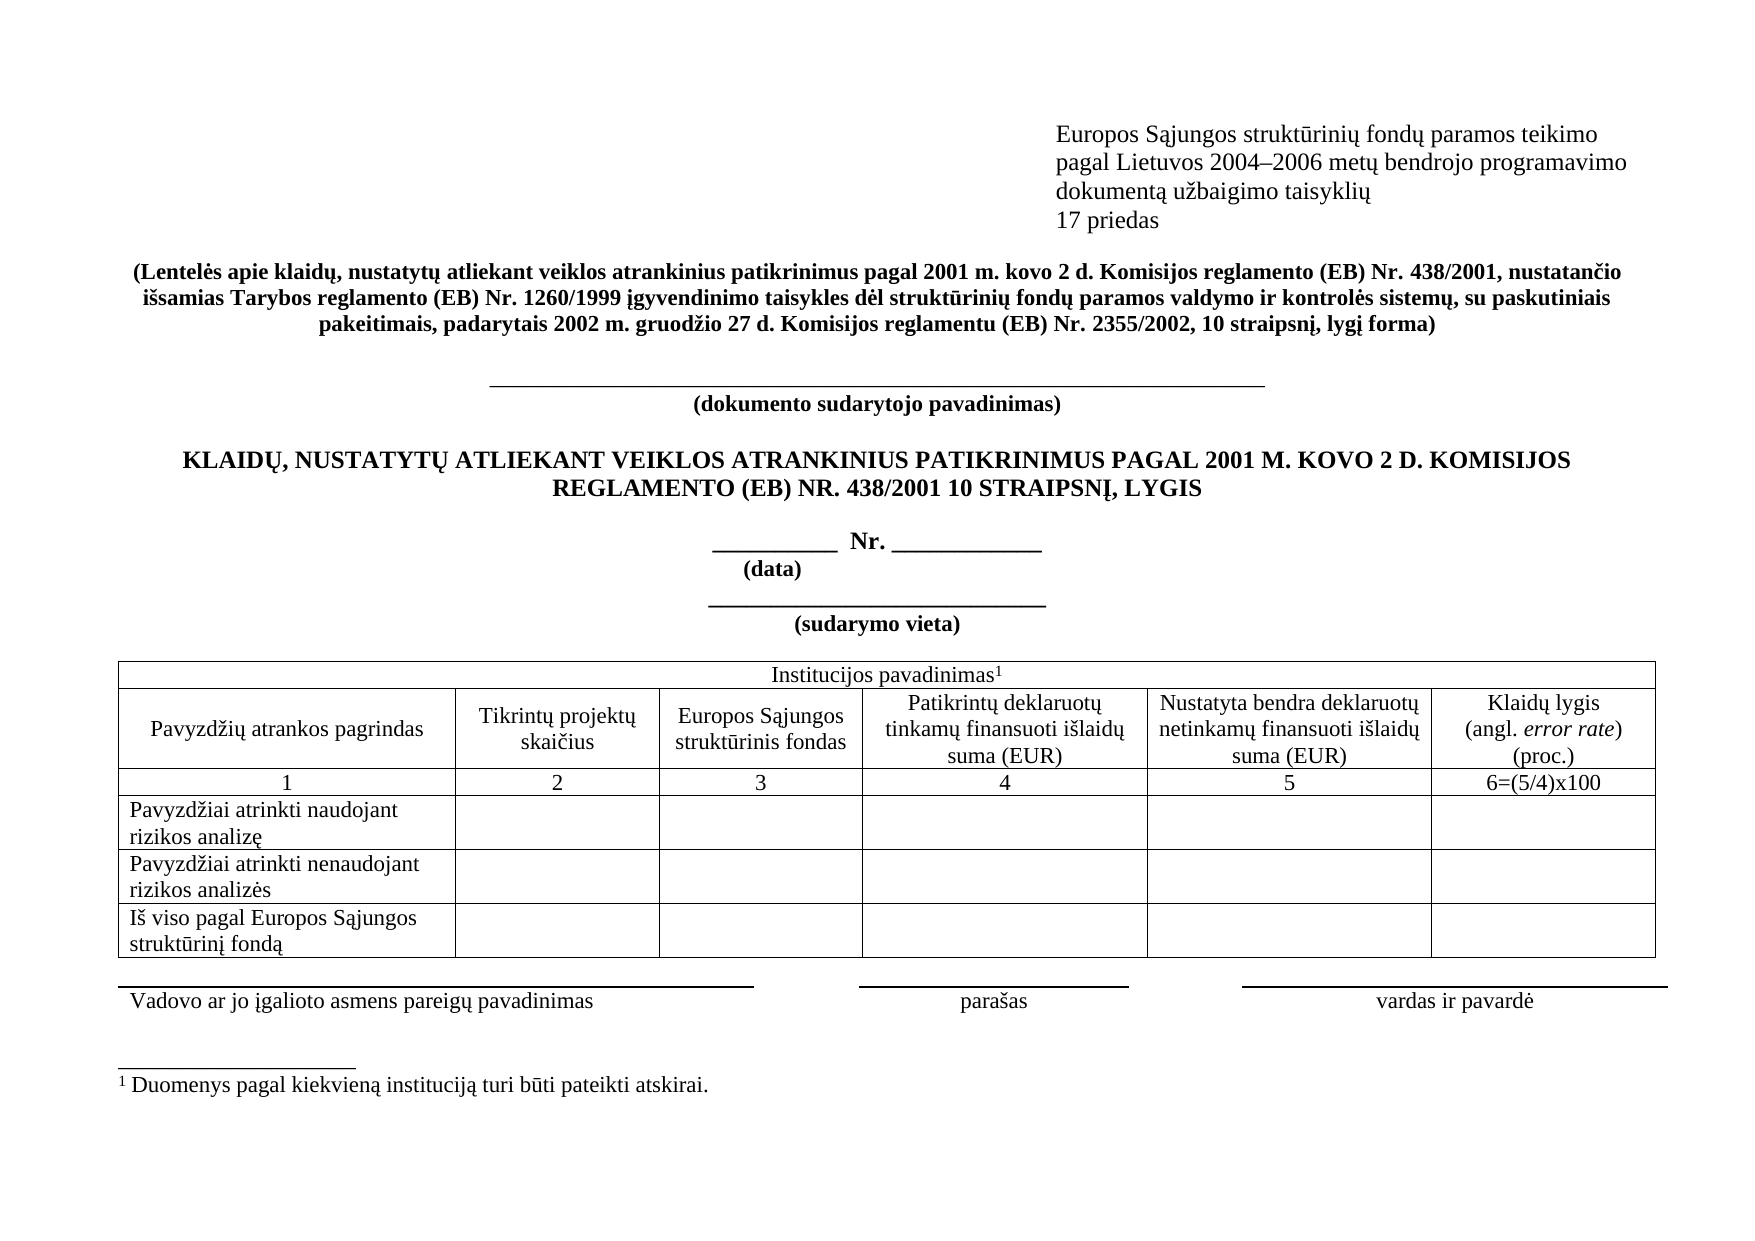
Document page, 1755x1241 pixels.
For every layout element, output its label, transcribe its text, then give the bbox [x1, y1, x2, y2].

table_cell [456, 796, 659, 849]
table_cell [1148, 904, 1431, 957]
text (Lentelės apie klaidų, nustatytų atliekant veiklos atrankinius patikrinimus pagal 2001 m. kovo 2 d. Komisijos reglamento (EB) Nr. 438/2001, nustatančio išsamias Tarybos reglamento (EB) Nr. 1260/1999 įgyvendinimo taisykles dėl struktūrinių fondų paramos valdymo ir kontrolės sistemų, su paskutiniais pakeitimais, padarytais 2002 m. gruodžio 27 d. Komisijos reglamentu (EB) Nr. 2355/2002, 10 straipsnį, lygį forma) [118, 258, 1636, 337]
table_cell [456, 904, 659, 957]
table_cell [660, 904, 862, 957]
table_cell [863, 796, 1147, 849]
text KLAIDŲ, NUSTATYTŲ ATLIEKANT VEIKLOS ATRANKINIUS PATIKRINIMUS PAGAL 2001 M. KOVO 2 D. KOMISIJOS REGLAMENTO (EB) NR. 438/2001 10 STRAIPSNĮ, LYGIS [118, 445, 1636, 502]
table_cell 1 [119, 769, 455, 795]
table_cell 2 [456, 769, 659, 795]
table_cell [1432, 796, 1655, 849]
table_cell [660, 796, 862, 849]
table_header parašas [859, 988, 1129, 1014]
table_cell Pavyzdžių atrankos pagrindas [119, 689, 455, 768]
table_cell [1148, 796, 1431, 849]
table_cell Patikrintų deklaruotų tinkamų finansuoti išlaidų suma (EUR) [863, 689, 1147, 768]
text (sudarymo vieta) [118, 610, 1636, 636]
table_cell 3 [660, 769, 862, 795]
table_header Vadovo ar jo įgalioto asmens pareigų pavadinimas [118, 988, 754, 1014]
text Europos Sąjungos struktūrinių fondų paramos teikimo pagal Lietuvos 2004–2006 metų bendrojo programavimo dokumentą užbaigimo taisyklių [1056, 119, 1636, 205]
table_cell Klaidų lygis (angl. error rate) (proc.) [1432, 689, 1655, 768]
table_cell 5 [1148, 769, 1431, 795]
table_header Institucijos pavadinimas1 [119, 662, 1655, 688]
table_cell [1432, 850, 1655, 903]
table_cell Pavyzdžiai atrinkti nenaudojant rizikos analizės [119, 850, 455, 903]
table_cell Europos Sąjungos struktūrinis fondas [660, 689, 862, 768]
table_header [754, 986, 859, 1014]
text ___________________ [118, 1043, 1636, 1071]
table_cell Nustatyta bendra deklaruotų netinkamų finansuoti išlaidų suma (EUR) [1148, 689, 1431, 768]
text 1 Duomenys pagal kiekvieną instituciją turi būti pateikti atskirai. [118, 1071, 1636, 1098]
table_cell [1148, 850, 1431, 903]
table_cell Pavyzdžiai atrinkti naudojant rizikos analizę [119, 796, 455, 849]
table_cell Tikrintų projektų skaičius [456, 689, 659, 768]
text 17 priedas [1056, 205, 1636, 234]
table_cell [456, 850, 659, 903]
text (dokumento sudarytojo pavadinimas) [118, 389, 1636, 416]
table_cell [863, 904, 1147, 957]
table_cell [1432, 904, 1655, 957]
table_cell 4 [863, 769, 1147, 795]
text ______________________________________________________________ [118, 361, 1636, 389]
table_cell Iš viso pagal Europos Sąjungos struktūrinį fondą [119, 904, 455, 957]
text __________ Nr. ____________ [118, 526, 1636, 555]
text (data) [743, 555, 1636, 581]
table_cell 6=(5/4)x100 [1432, 769, 1655, 795]
table_header vardas ir pavardė [1242, 988, 1668, 1014]
table_header [1129, 986, 1242, 1014]
table_cell [660, 850, 862, 903]
table_cell [863, 850, 1147, 903]
text ___________________________ [118, 581, 1636, 610]
